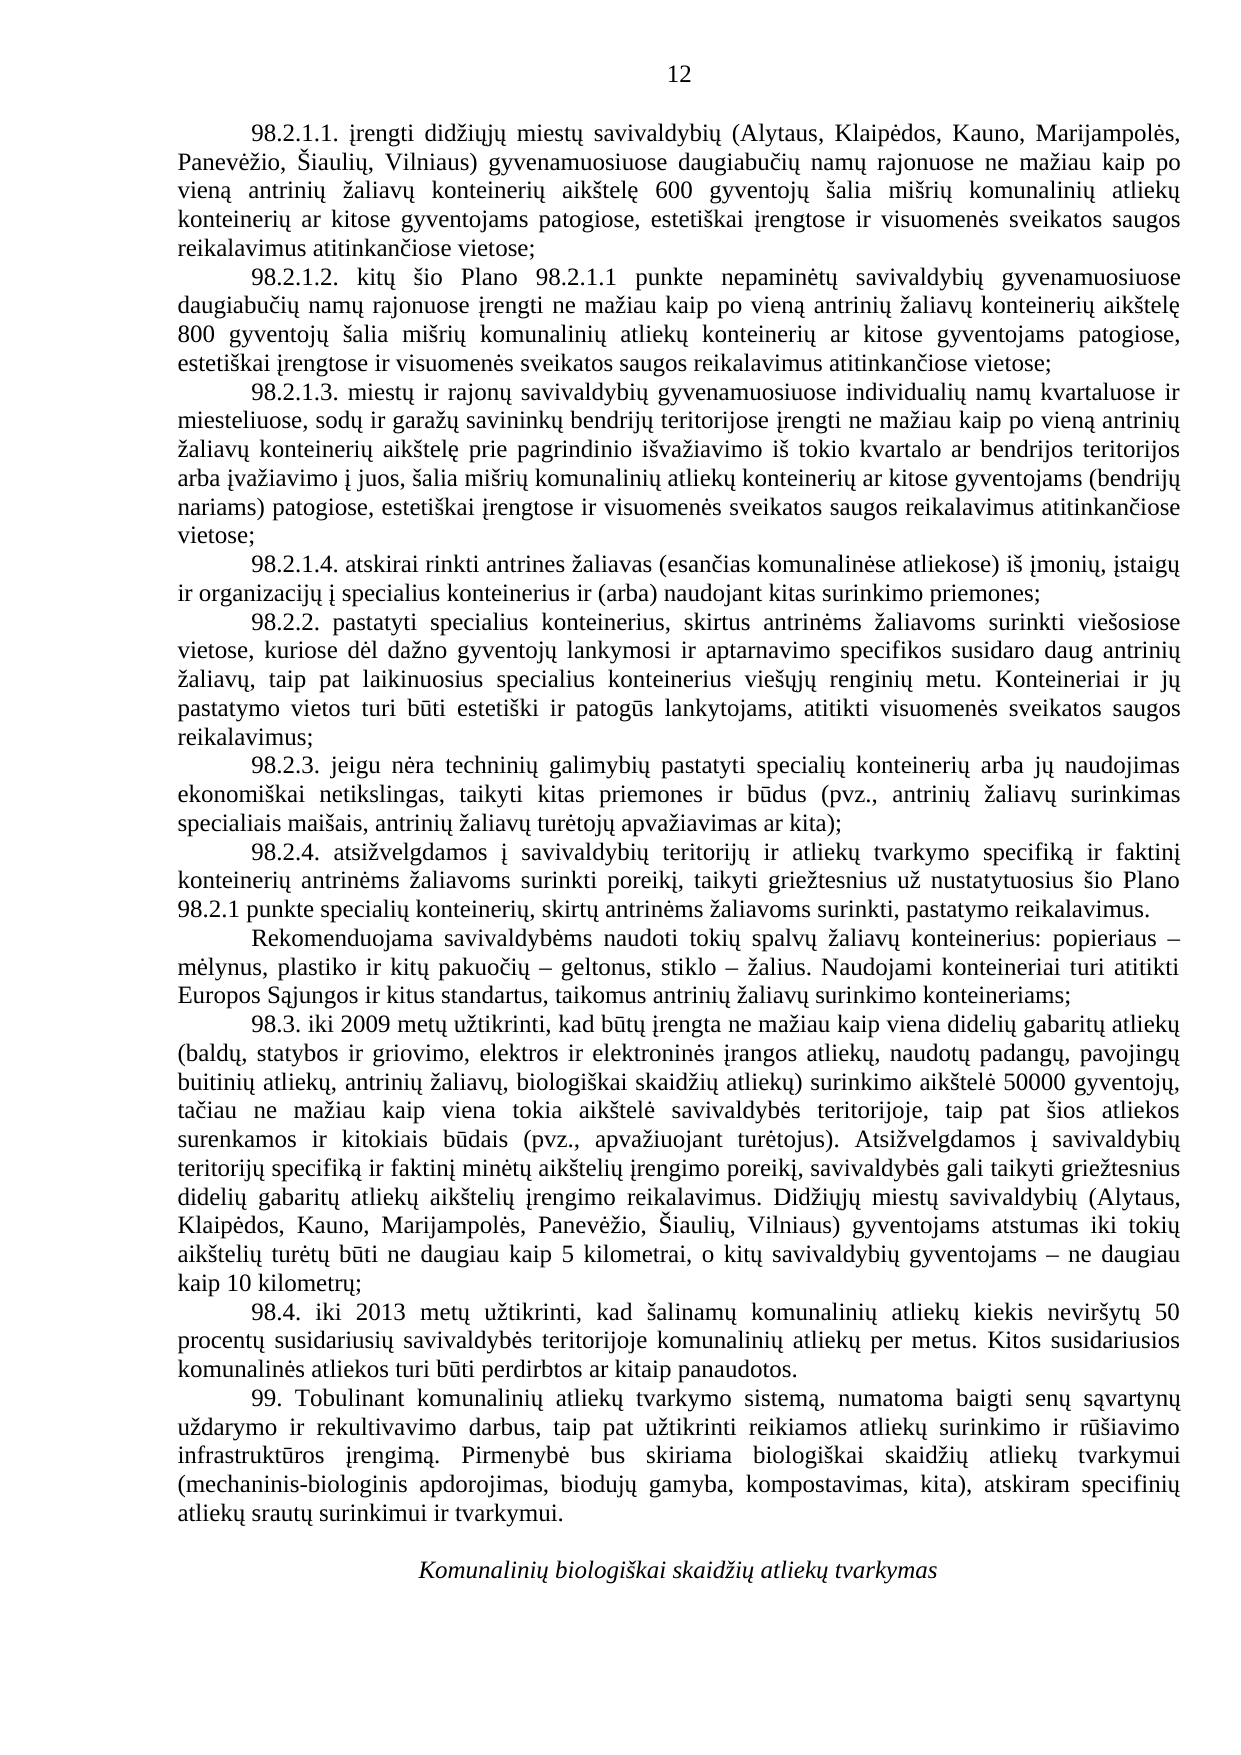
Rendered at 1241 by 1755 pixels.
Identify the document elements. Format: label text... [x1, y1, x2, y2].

text Komunalinių biologiškai skaidžių atliekų tvarkymas [177, 1556, 1181, 1584]
text 98.2.4. atsižvelgdamos į savivaldybių teritorijų ir atliekų tvarkymo specifiką ir faktinį konteinerių antrinėms žaliavoms surinkti poreikį, taikyti griežtesnius už nustatytuosius šio Plano 98.2.1 punkte specialių konteinerių, skirtų antrinėms žaliavoms surinkti, pastatymo reikalavimus. [177, 837, 1181, 923]
text Rekomenduojama savivaldybėms naudoti tokių spalvų žaliavų konteinerius: popieriaus – mėlynus, plastiko ir kitų pakuočių – geltonus, stiklo – žalius. Naudojami konteineriai turi atitikti Europos Sąjungos ir kitus standartus, taikomus antrinių žaliavų surinkimo konteineriams; [177, 923, 1181, 1009]
text 98.2.1.4. atskirai rinkti antrines žaliavas (esančias komunalinėse atliekose) iš įmonių, įstaigų ir organizacijų į specialius konteinerius ir (arba) naudojant kitas surinkimo priemones; [177, 549, 1181, 607]
text 98.2.1.2. kitų šio Plano 98.2.1.1 punkte nepaminėtų savivaldybių gyvenamuosiuose daugiabučių namų rajonuose įrengti ne mažiau kaip po vieną antrinių žaliavų konteinerių aikštelę 800 gyventojų šalia mišrių komunalinių atliekų konteinerių ar kitose gyventojams patogiose, estetiškai įrengtose ir visuomenės sveikatos saugos reikalavimus atitinkančiose vietose; [177, 262, 1181, 377]
text 98.2.1.3. miestų ir rajonų savivaldybių gyvenamuosiuose individualių namų kvartaluose ir miesteliuose, sodų ir garažų savininkų bendrijų teritorijose įrengti ne mažiau kaip po vieną antrinių žaliavų konteinerių aikštelę prie pagrindinio išvažiavimo iš tokio kvartalo ar bendrijos teritorijos arba įvažiavimo į juos, šalia mišrių komunalinių atliekų konteinerių ar kitose gyventojams (bendrijų nariams) patogiose, estetiškai įrengtose ir visuomenės sveikatos saugos reikalavimus atitinkančiose vietose; [177, 377, 1181, 549]
text 98.2.3. jeigu nėra techninių galimybių pastatyti specialių konteinerių arba jų naudojimas ekonomiškai netikslingas, taikyti kitas priemones ir būdus (pvz., antrinių žaliavų surinkimas specialiais maišais, antrinių žaliavų turėtojų apvažiavimas ar kita); [177, 751, 1181, 837]
text 99. Tobulinant komunalinių atliekų tvarkymo sistemą, numatoma baigti senų sąvartynų uždarymo ir rekultivavimo darbus, taip pat užtikrinti reikiamos atliekų surinkimo ir rūšiavimo infrastruktūros įrengimą. Pirmenybė bus skiriama biologiškai skaidžių atliekų tvarkymui (mechaninis-biologinis apdorojimas, biodujų gamyba, kompostavimas, kita), atskiram specifinių atliekų srautų surinkimui ir tvarkymui. [177, 1383, 1181, 1527]
text 98.2.1.1. įrengti didžiųjų miestų savivaldybių (Alytaus, Klaipėdos, Kauno, Marijampolės, Panevėžio, Šiaulių, Vilniaus) gyvenamuosiuose daugiabučių namų rajonuose ne mažiau kaip po vieną antrinių žaliavų konteinerių aikštelę 600 gyventojų šalia mišrių komunalinių atliekų konteinerių ar kitose gyventojams patogiose, estetiškai įrengtose ir visuomenės sveikatos saugos reikalavimus atitinkančiose vietose; [177, 118, 1181, 262]
text 98.2.2. pastatyti specialius konteinerius, skirtus antrinėms žaliavoms surinkti viešosiose vietose, kuriose dėl dažno gyventojų lankymosi ir aptarnavimo specifikos susidaro daug antrinių žaliavų, taip pat laikinuosius specialius konteinerius viešųjų renginių metu. Konteineriai ir jų pastatymo vietos turi būti estetiški ir patogūs lankytojams, atitikti visuomenės sveikatos saugos reikalavimus; [177, 607, 1181, 751]
text 98.3. iki 2009 metų užtikrinti, kad būtų įrengta ne mažiau kaip viena didelių gabaritų atliekų (baldų, statybos ir griovimo, elektros ir elektroninės įrangos atliekų, naudotų padangų, pavojingų buitinių atliekų, antrinių žaliavų, biologiškai skaidžių atliekų) surinkimo aikštelė 50000 gyventojų, tačiau ne mažiau kaip viena tokia aikštelė savivaldybės teritorijoje, taip pat šios atliekos surenkamos ir kitokiais būdais (pvz., apvažiuojant turėtojus). Atsižvelgdamos į savivaldybių teritorijų specifiką ir faktinį minėtų aikštelių įrengimo poreikį, savivaldybės gali taikyti griežtesnius didelių gabaritų atliekų aikštelių įrengimo reikalavimus. Didžiųjų miestų savivaldybių (Alytaus, Klaipėdos, Kauno, Marijampolės, Panevėžio, Šiaulių, Vilniaus) gyventojams atstumas iki tokių aikštelių turėtų būti ne daugiau kaip 5 kilometrai, o kitų savivaldybių gyventojams – ne daugiau kaip 10 kilometrų; [177, 1009, 1181, 1297]
text 98.4. iki 2013 metų užtikrinti, kad šalinamų komunalinių atliekų kiekis neviršytų 50 procentų susidariusių savivaldybės teritorijoje komunalinių atliekų per metus. Kitos susidariusios komunalinės atliekos turi būti perdirbtos ar kitaip panaudotos. [177, 1297, 1181, 1383]
